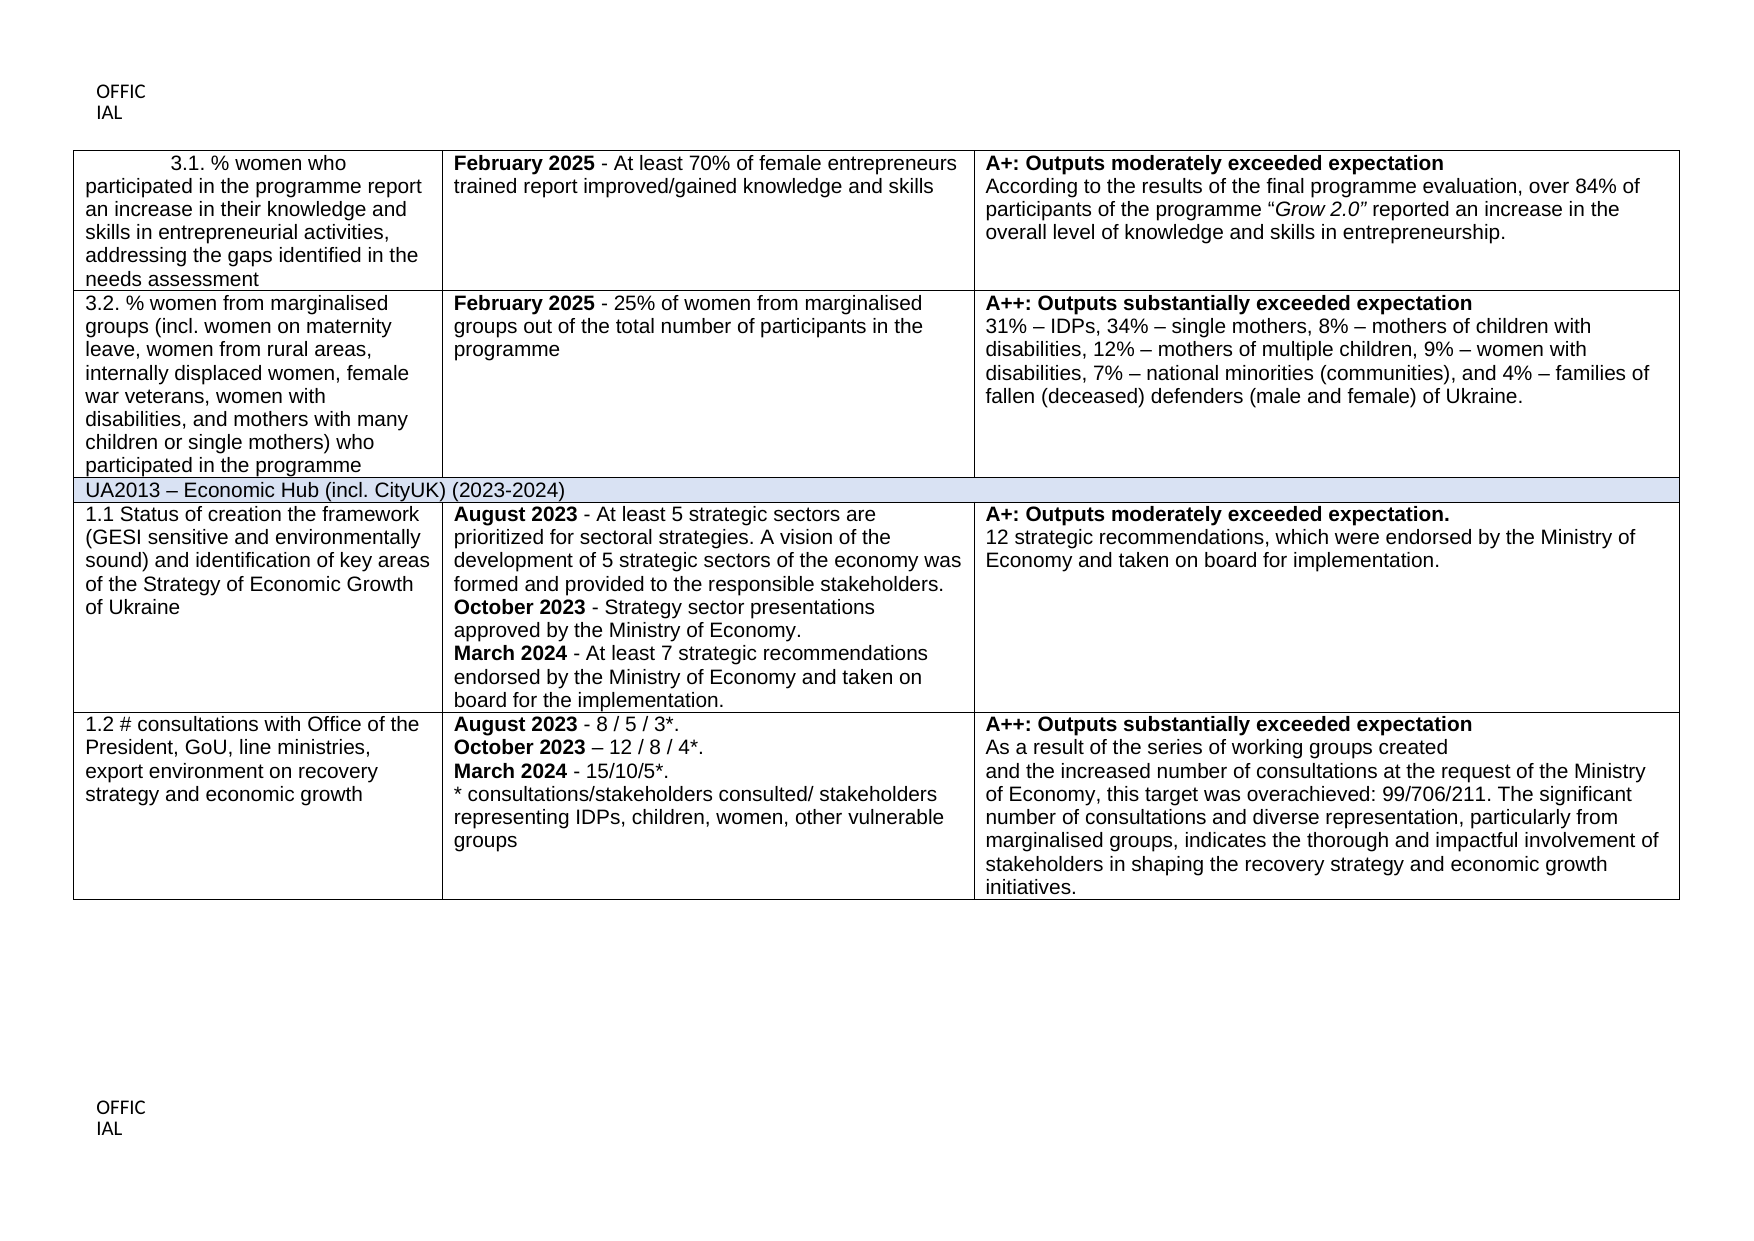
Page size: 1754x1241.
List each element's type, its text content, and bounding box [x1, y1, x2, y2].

table_cell August 2023 - 8 / 5 / 3*. October 2023 – 12 / 8 / 4*. March 2024 - 15/10/5*. * consultations/stakeholders consulted/ stakeholders representing IDPs, children, women, other vulnerable groups [443, 713, 974, 898]
table_cell 3.2. % women from marginalised groups (incl. women on maternity leave, women from rural areas, internally displaced women, female war veterans, women with disabilities, and mothers with many children or single mothers) who participated in the programme [74, 291, 442, 477]
table_cell February 2025 - 25% of women from marginalised groups out of the total number of participants in the programme [443, 291, 974, 477]
table_cell UA2013 – Economic Hub (incl. CityUK) (2023-2024) [74, 478, 1679, 502]
table_cell February 2025 - At least 70% of female entrepreneurs trained report improved/gained knowledge and skills [443, 151, 974, 290]
table_cell А++: Outputs substantially exceeded expectation As a result of the series of working groups created and the increased number of consultations at the request of the Ministry of Economy, this target was overachieved: 99/706/211. The significant number of consultations and diverse representation, particularly from marginalised groups, indicates the thorough and impactful involvement of stakeholders in shaping the recovery strategy and economic growth initiatives. [975, 713, 1679, 898]
table_cell A+: Outputs moderately exceeded expectation. 12 strategic recommendations, which were endorsed by the Ministry of Economy and taken on board for implementation. [975, 503, 1679, 712]
table_cell 1.2 # consultations with Office of the President, GoU, line ministries, export environment on recovery strategy and economic growth [74, 713, 442, 898]
table_cell 3.1. % women who participated in the programme report an increase in their knowledge and skills in entrepreneurial activities, addressing the gaps identified in the needs assessment [74, 151, 442, 290]
table_cell А++: Outputs substantially exceeded expectation 31% – IDPs, 34% – single mothers, 8% – mothers of children with disabilities, 12% – mothers of multiple children, 9% – women with disabilities, 7% – national minorities (communities), and 4% – families of fallen (deceased) defenders (male and female) of Ukraine. [975, 291, 1679, 477]
table_cell А+: Outputs moderately exceeded expectation According to the results of the final programme evaluation, over 84% of participants of the programme “Grow 2.0” reported an increase in the overall level of knowledge and skills in entrepreneurship. [975, 151, 1679, 290]
table_cell 1.1 Status of creation the framework (GESI sensitive and environmentally sound) and identification of key areas of the Strategy of Economic Growth of Ukraine [74, 503, 442, 712]
table_cell August 2023 - At least 5 strategic sectors are prioritized for sectoral strategies. A vision of the development of 5 strategic sectors of the economy was formed and provided to the responsible stakeholders. October 2023 - Strategy sector presentations approved by the Ministry of Economy. March 2024 - At least 7 strategic recommendations endorsed by the Ministry of Economy and taken on board for the implementation. [443, 503, 974, 712]
